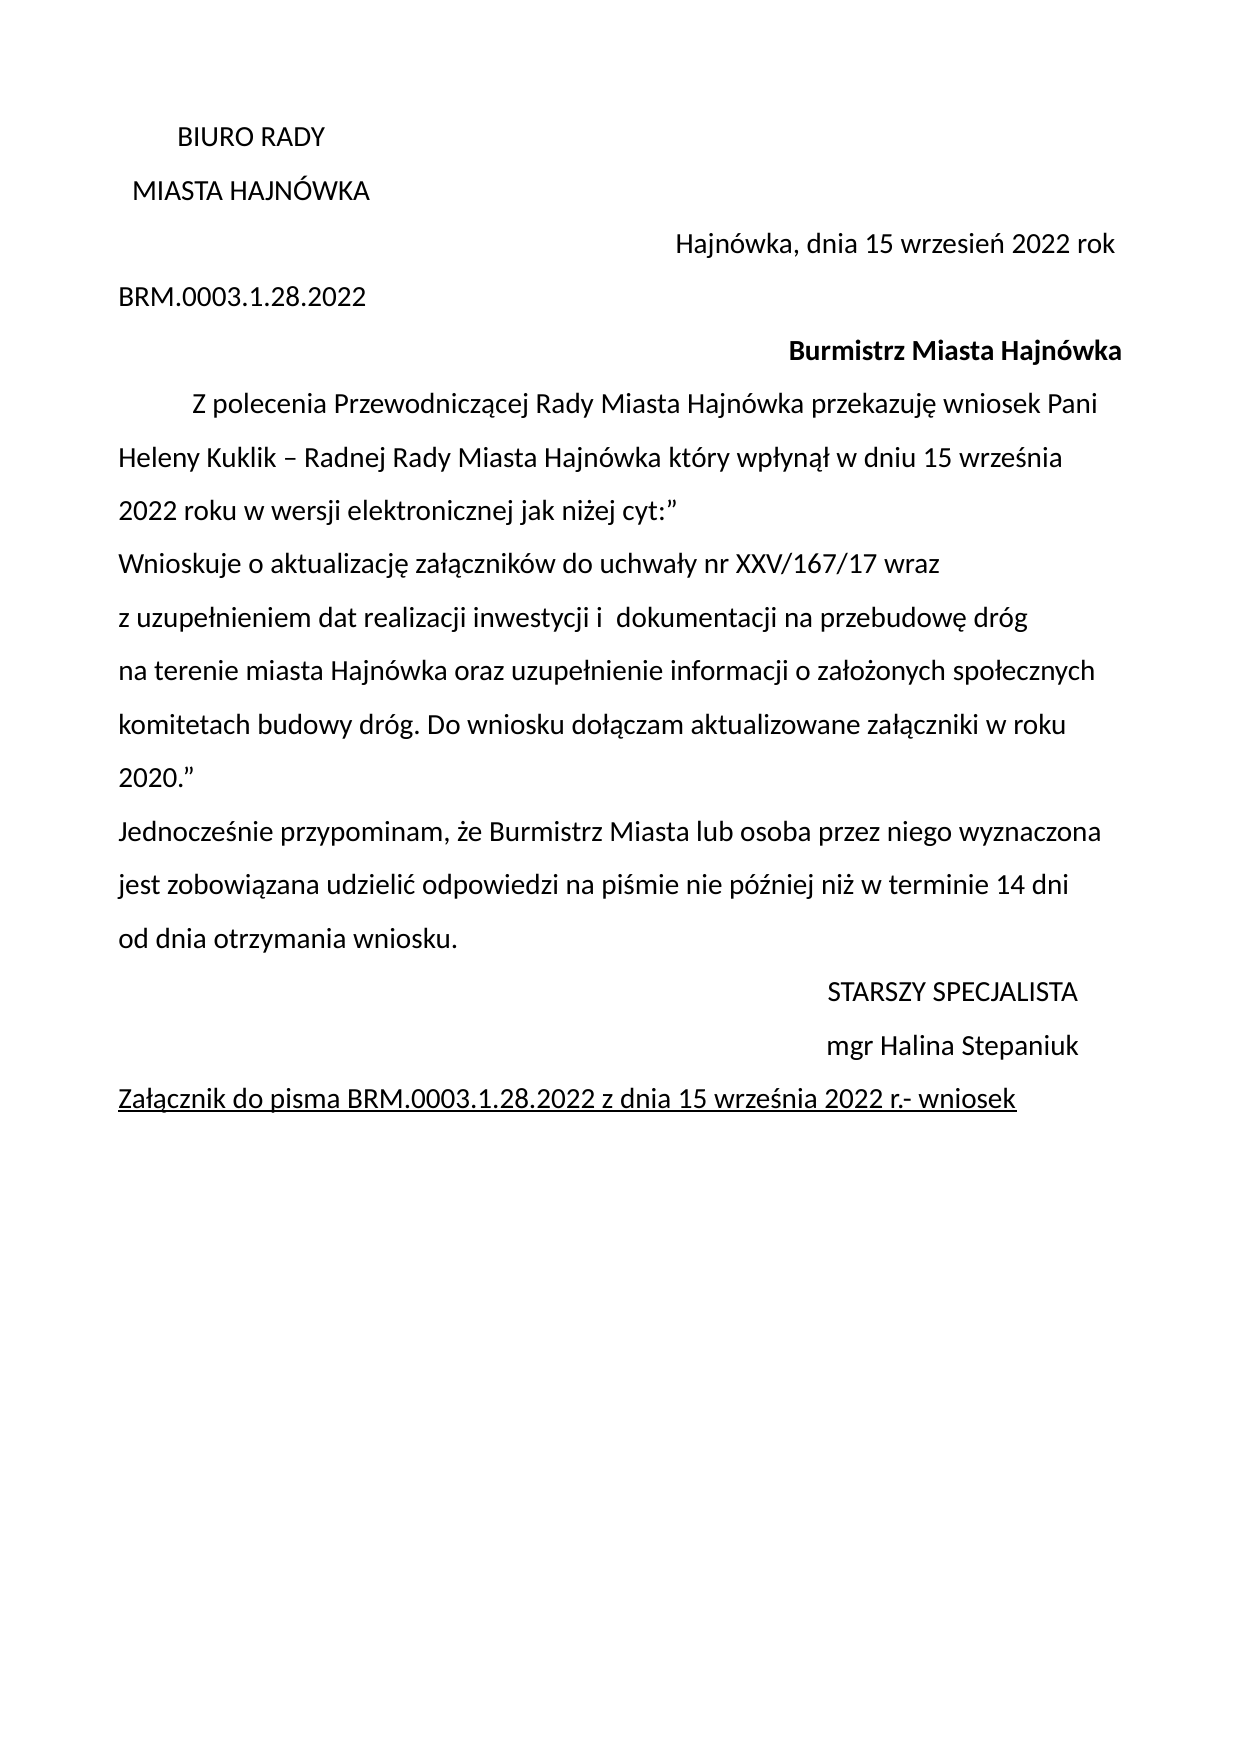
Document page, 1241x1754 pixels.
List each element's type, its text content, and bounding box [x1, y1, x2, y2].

text MIASTA HAJNÓWKA [0, 172, 1122, 207]
text Z polecenia Przewodniczącej Rady Miasta Hajnówka przekazuję wniosek Pani Heleny Kuklik – Radnej Rady Miasta Hajnówka który wpłynął w dniu 15 września 2022 roku w wersji elektronicznej jak niżej cyt:” Wnioskuje o aktualizację załączników do uchwały nr XXV/167/17 wraz z uzupełnieniem dat realizacji inwestycji i dokumentacji na przebudowę dróg na terenie miasta Hajnówka oraz uzupełnienie informacji o założonych społecznych komitetach budowy dróg. Do wniosku dołączam aktualizowane załączniki w roku 2020.” [118, 385, 1122, 795]
text BIURO RADY [0, 118, 1122, 154]
text Załącznik do pisma BRM.0003.1.28.2022 z dnia 15 września 2022 r.- wniosek [118, 1080, 1122, 1116]
text mgr Halina Stepaniuk [783, 1027, 1122, 1062]
text STARSZY SPECJALISTA [783, 973, 1122, 1009]
text Burmistrz Miasta Hajnówka [118, 332, 1122, 367]
text Jednocześnie przypominam, że Burmistrz Miasta lub osoba przez niego wyznaczona jest zobowiązana udzielić odpowiedzi na piśmie nie później niż w terminie 14 dni od dnia otrzymania wniosku. [118, 813, 1122, 955]
text BRM.0003.1.28.2022 [118, 278, 1122, 314]
text Hajnówka, dnia 15 wrzesień 2022 rok [118, 225, 1122, 261]
